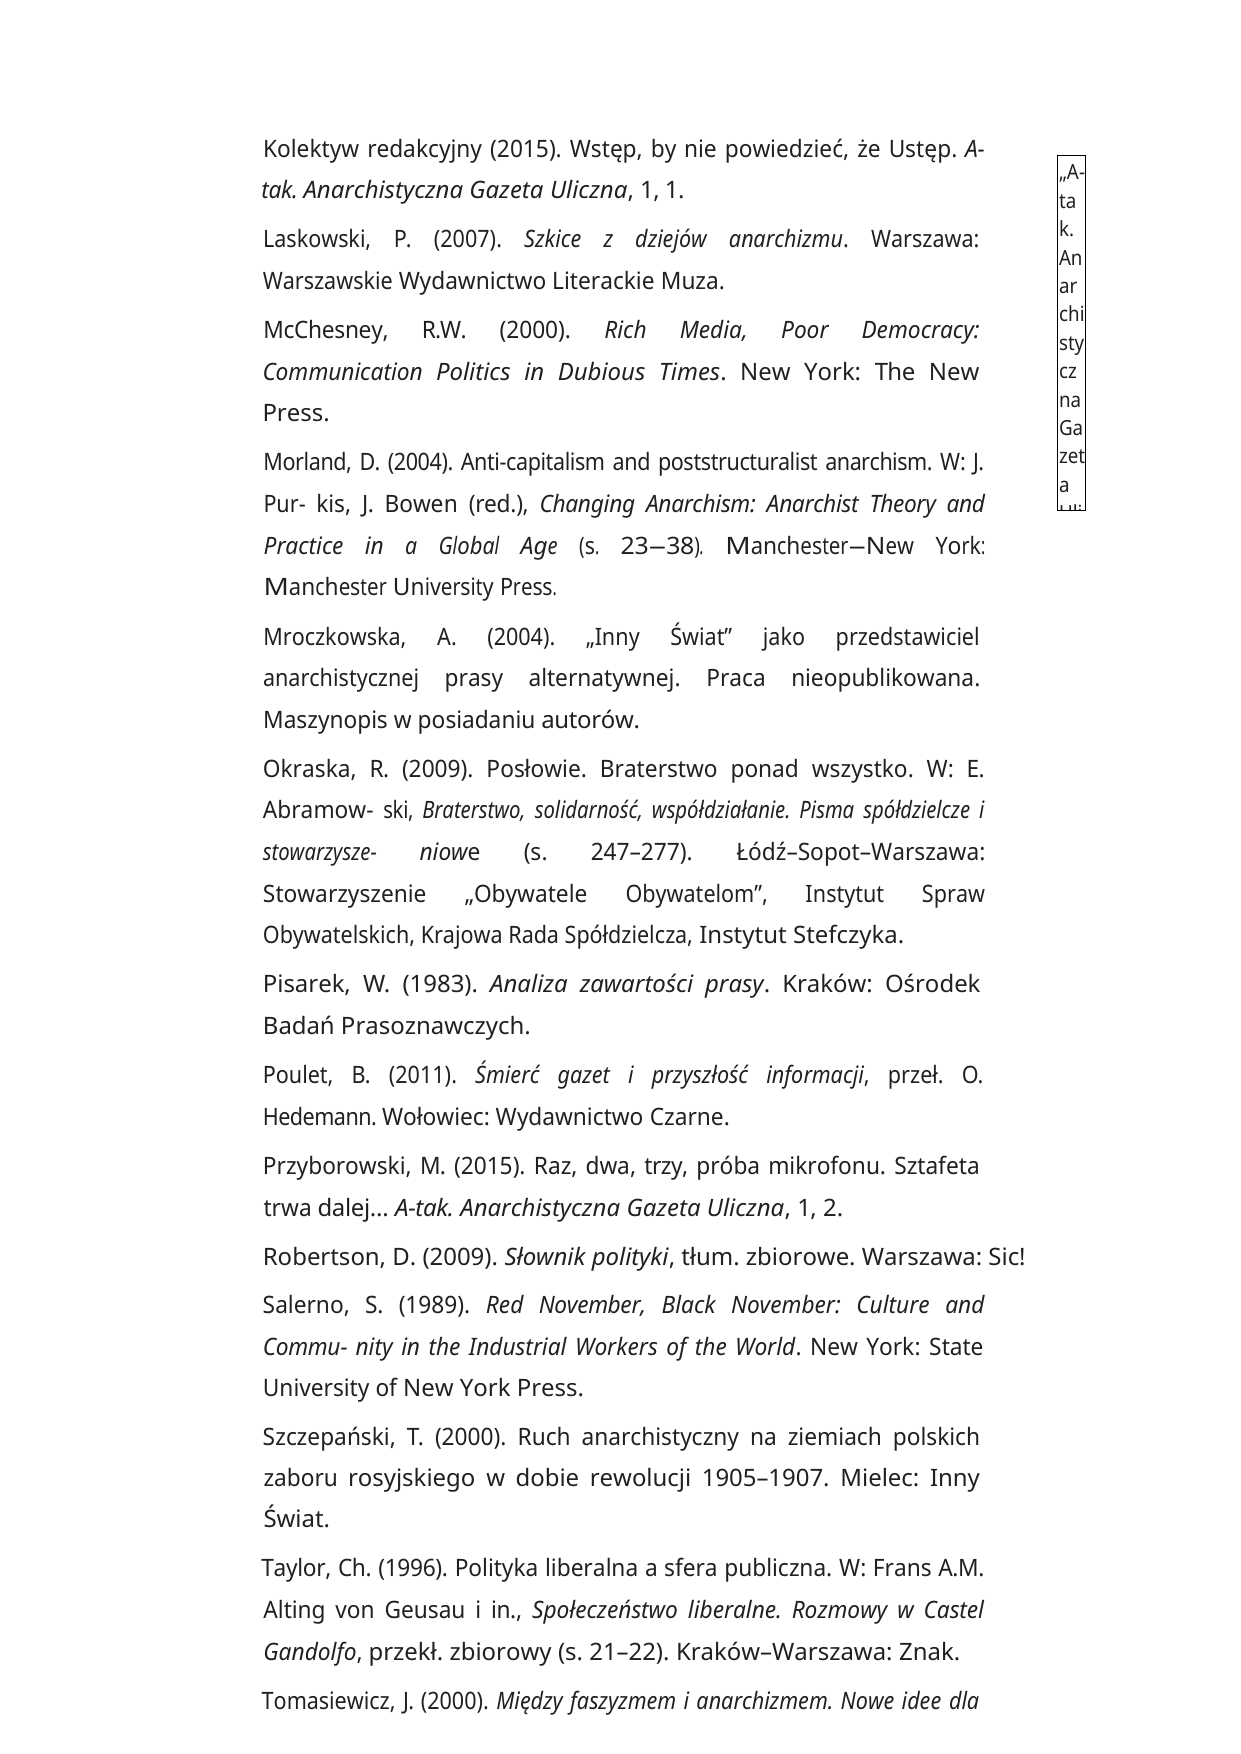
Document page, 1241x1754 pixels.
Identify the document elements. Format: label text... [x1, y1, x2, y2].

text Kolektyw redakcyjny (2015). Wstęp, by nie powiedzieć, że Ustęp. A-tak. Anarchistyczna Gazeta Uliczna, 1, 1. [261, 131, 984, 206]
text „A-tak. Anarchistyczna Gazeta Uliczna”… [1059, 157, 1085, 510]
text Pisarek, W. (1983). Analiza zawartości prasy. Kraków: Ośrodek Badań Prasoznawczych. [263, 967, 981, 1042]
text Poulet, B. (2011). Śmierć gazet i przyszłość informacji, przeł. O. Hedemann. Wołowiec: Wydawnictwo Czarne. [263, 1058, 984, 1132]
text Morland, D. (2004). Anti-capitalism and poststructuralist anarchism. W: J. Pur- kis, J. Bowen (red.), Changing Anarchism: Anarchist Theory and Practice in a Global Age (s. 23–38). Manchester–New York: Manchester University Press. [263, 445, 985, 603]
text Przyborowski, M. (2015). Raz, dwa, trzy, próba mikrofonu. Sztafeta trwa dalej… A-tak. Anarchistyczna Gazeta Uliczna, 1, 2. [263, 1149, 980, 1223]
text Mroczkowska, A. (2004). „Inny Świat” jako przedstawiciel anarchistycznej prasy alternatywnej. Praca nieopublikowana. Maszynopis w posiadaniu autorów. [263, 619, 980, 735]
text Taylor, Ch. (1996). Polityka liberalna a sfera publiczna. W: Frans A.M. Alting von Geusau i in., Społeczeństwo liberalne. Rozmowy w Castel Gandolfo, przekł. zbiorowy (s. 21–22). Kraków–Warszawa: Znak. [261, 1551, 984, 1667]
text McChesney, R.W. (2000). Rich Media, Poor Democracy: Communication Politics in Dubious Times. New York: The New Press. [262, 313, 979, 429]
text Szczepański, T. (2000). Ruch anarchistyczny na ziemiach polskich zaboru rosyjskiego w dobie rewolucji 1905–1907. Mielec: Inny Świat. [262, 1420, 980, 1535]
text Robertson, D. (2009). Słownik polityki, tłum. zbiorowe. Warszawa: Sic! [263, 1240, 1240, 1272]
text Okraska, R. (2009). Posłowie. Braterstwo ponad wszystko. W: E. Abramow- ski, Braterstwo, solidarność, współdziałanie. Pisma spółdzielcze i stowarzysze- niowe (s. 247–277). Łódź–Sopot–Warszawa: Stowarzyszenie „Obywatele Obywatelom”, Instytut Spraw Obywatelskich, Krajowa Rada Spółdzielcza, Instytut Stefczyka. [263, 752, 985, 951]
text Salerno, S. (1989). Red November, Black November: Culture and Commu- nity in the Industrial Workers of the World. New York: State University of New York Press. [262, 1288, 984, 1404]
text Laskowski, P. (2007). Szkice z dziejów anarchizmu. Warszawa: Warszawskie Wydawnictwo Literackie Muza. [263, 222, 980, 296]
text Tomasiewicz, J. (2000). Między faszyzmem i anarchizmem. Nowe idee dla [261, 1684, 979, 1716]
